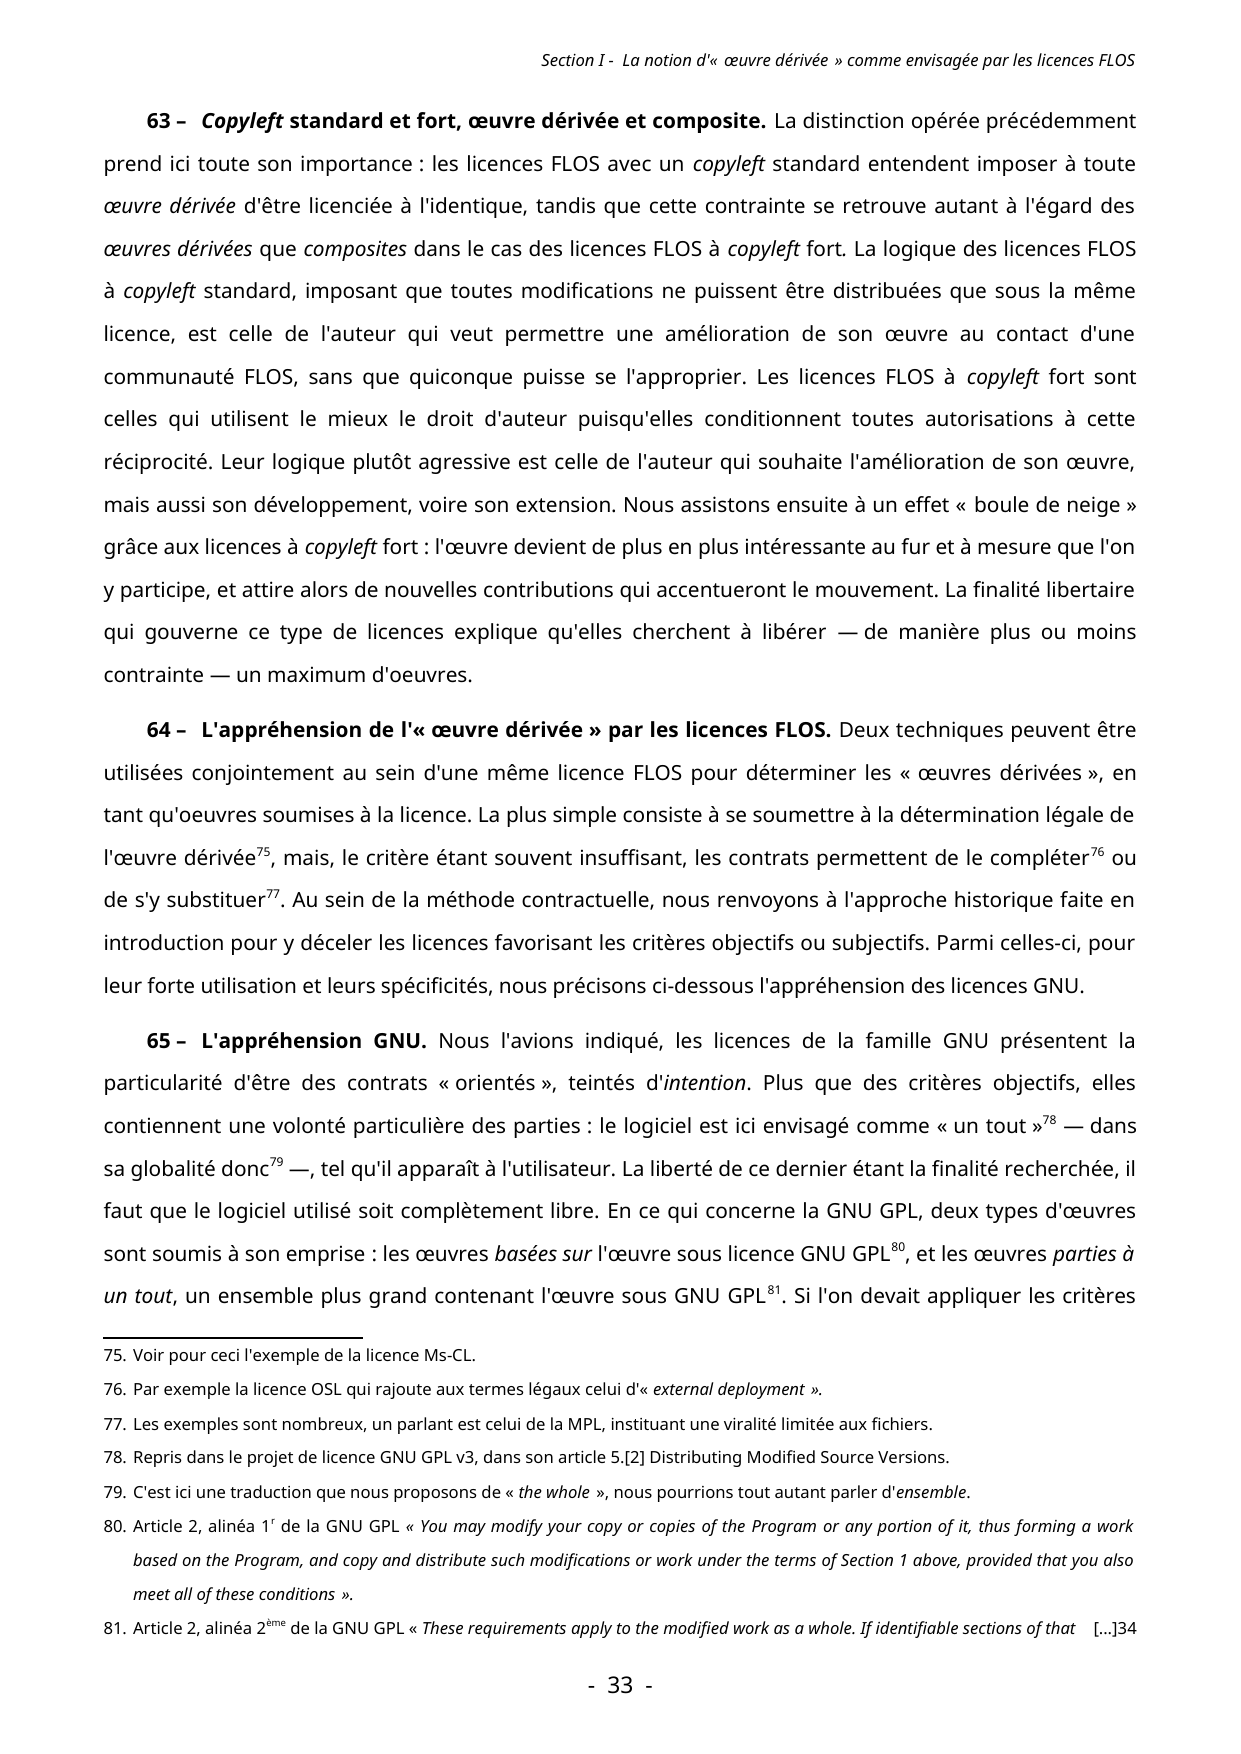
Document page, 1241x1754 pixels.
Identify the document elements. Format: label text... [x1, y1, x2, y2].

list Article 2, alinéa 1r de la GNU GPL « You may modify your copy or copies of the Program or any portion of it, thus forming a work based on the Program, and copy and distribute such modifications or work under the terms of Section 1 above, provided that you also meet all of these conditions ». [103, 1514, 1137, 1605]
list Copyleft standard et fort, œuvre dérivée et composite. La distinction opérée précédemment prend ici toute son importance : les licences FLOS avec un copyleft standard entendent imposer à toute œuvre dérivée d'être licenciée à l'identique, tandis que cette contrainte se retrouve autant à l'égard des œuvres dérivées que composites dans le cas des licences FLOS à copyleft fort. La logique des licences FLOS à copyleft standard, imposant que toutes modifications ne puissent être distribuées que sous la même licence, est celle de l'auteur qui veut permettre une amélioration de son œuvre au contact d'une communauté FLOS, sans que quiconque puisse se l'approprier. Les licences FLOS à copyleft fort sont celles qui utilisent le mieux le droit d'auteur puisqu'elles conditionnent toutes autorisations à cette réciprocité. Leur logique plutôt agressive est celle de l'auteur qui souhaite l'amélioration de son œuvre, mais aussi son développement, voire son extension. Nous assistons ensuite à un effet « boule de neige » grâce aux licences à copyleft fort : l'œuvre devient de plus en plus intéressante au fur et à mesure que l'on y participe, et attire alors de nouvelles contributions qui accentueront le mouvement. La finalité libertaire qui gouverne ce type de licences explique qu'elles cherchent à libérer — de manière plus ou moins contrainte — un maximum d'oeuvres. [103, 106, 1137, 688]
list L'appréhension GNU. Nous l'avions indiqué, les licences de la famille GNU présentent la particularité d'être des contrats « orientés », teintés d'intention. Plus que des critères objectifs, elles contiennent une volonté particulière des parties : le logiciel est ici envisagé comme « un tout » — dans sa globalité donc —, tel qu'il apparaît à l'utilisateur. La liberté de ce dernier étant la finalité recherchée, il faut que le logiciel utilisé soit complètement libre. En ce qui concerne la GNU GPL, deux types d'œuvres sont soumis à son emprise : les œuvres basées sur l'œuvre sous licence GNU GPL, et les œuvres parties à un tout, un ensemble plus grand contenant l'œuvre sous GNU GPL. Si l'on devait appliquer les critères [103, 1026, 1137, 1310]
list L'appréhension de l'« œuvre dérivée » par les licences FLOS. Deux techniques peuvent être utilisées conjointement au sein d'une même licence FLOS pour déterminer les « œuvres dérivées », en tant qu'oeuvres soumises à la licence. La plus simple consiste à se soumettre à la détermination légale de l'œuvre dérivée, mais, le critère étant souvent insuffisant, les contrats permettent de le compléter ou de s'y substituer. Au sein de la méthode contractuelle, nous renvoyons à l'approche historique faite en introduction pour y déceler les licences favorisant les critères objectifs ou subjectifs. Parmi celles-ci, pour leur forte utilisation et leurs spécificités, nous précisons ci-dessous l'appréhension des licences GNU. [103, 715, 1137, 999]
list Par exemple la licence OSL qui rajoute aux termes légaux celui d'« external deployment ». [103, 1378, 1137, 1401]
list Les exemples sont nombreux, un parlant est celui de la MPL, instituant une viralité limitée aux fichiers. [103, 1412, 1137, 1435]
list Article 2, alinéa 2ème de la GNU GPL « These requirements apply to the modified work as a whole. If identifiable sections of that work are not derived from the Program, and can be reasonably considered independent and separate works in themselves, then this License, and its terms, do not apply to those sections when you distribute them as separate works. But when you distribute the same sections as part of a whole which is a work based on the Program, the distribution of the whole must be on the terms of this License, whose permissions for other licensees extend to the entire whole, and thus to each and every part regardless of who wrote it. » [103, 1616, 1137, 1639]
list C'est ici une traduction que nous proposons de « the whole », nous pourrions tout autant parler d'ensemble. [103, 1480, 1137, 1503]
list Voir pour ceci l'exemple de la licence Ms-CL. [103, 1344, 1137, 1367]
list Repris dans le projet de licence GNU GPL v3, dans son article 5.[2] Distributing Modified Source Versions. [103, 1446, 1137, 1469]
